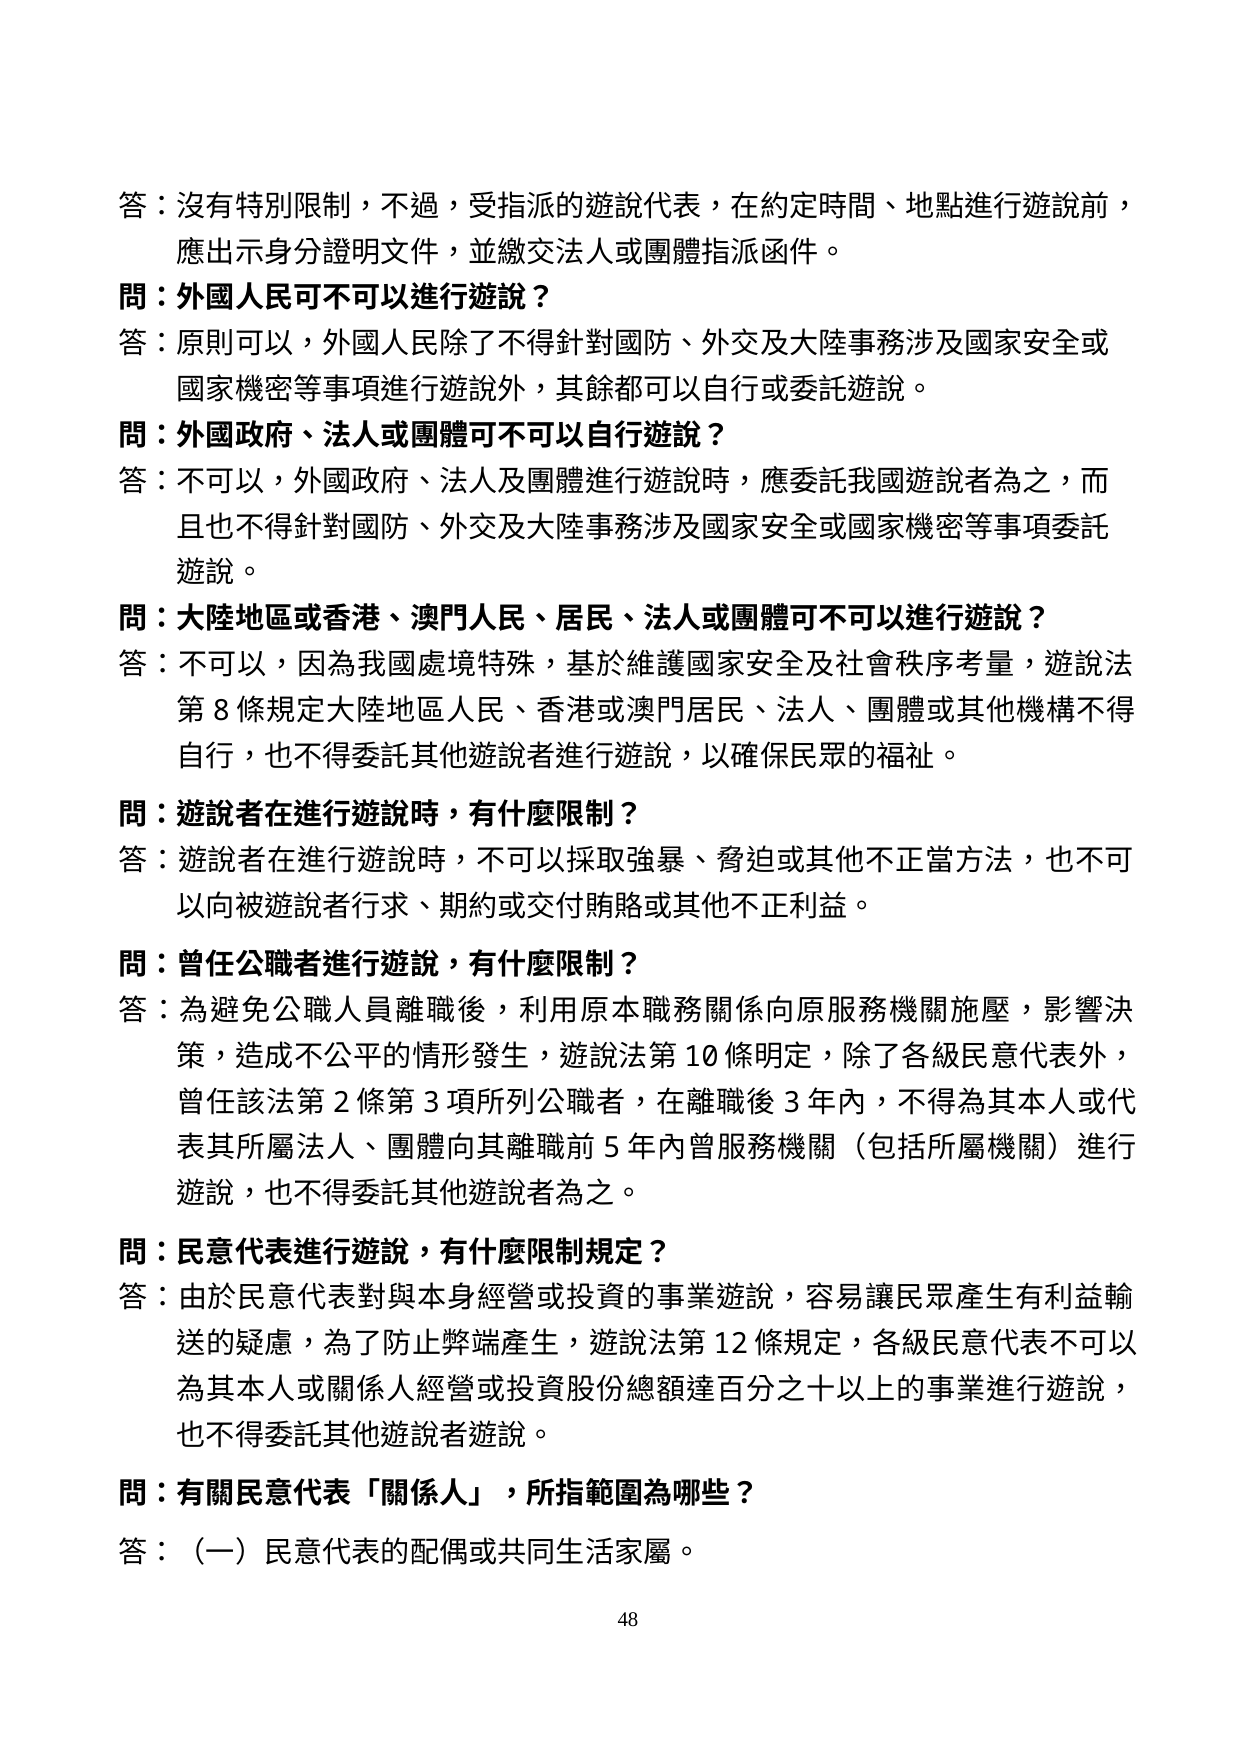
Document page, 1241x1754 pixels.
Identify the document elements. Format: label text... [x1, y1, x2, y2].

text 問：遊說者在進行遊說時，有什麼限制？ [118, 788, 1137, 834]
text 問：大陸地區或香港、澳門人民、居民、法人或團體可不可以進行遊說？ [118, 592, 1137, 638]
text 答：不可以，外國政府、法人及團體進行遊說時，應委託我國遊說者為之，而且也不得針對國防、外交及大陸事務涉及國家安全或國家機密等事項委託遊說。 [118, 454, 1137, 592]
text 問：曾任公職者進行遊說，有什麼限制？ [118, 938, 1137, 984]
text 答：遊說者在進行遊說時，不可以採取強暴、脅迫或其他不正當方法，也不可以向被遊說者行求、期約或交付賄賂或其他不正利益。 [118, 834, 1137, 925]
text 問：民意代表進行遊說，有什麼限制規定？ [118, 1225, 1137, 1271]
text 答：不可以，因為我國處境特殊，基於維護國家安全及社會秩序考量，遊說法第8條規定大陸地區人民、香港或澳門居民、法人、團體或其他機構不得自行，也不得委託其他遊說者進行遊說，以確保民眾的福祉。 [118, 638, 1137, 775]
text 問：外國政府、法人或團體可不可以自行遊說？ [118, 409, 1137, 454]
text 答：為避免公職人員離職後，利用原本職務關係向原服務機關施壓，影響決策，造成不公平的情形發生，遊說法第10條明定，除了各級民意代表外，曾任該法第2條第3項所列公職者，在離職後3年內，不得為其本人或代表其所屬法人、團體向其離職前5年內曾服務機關（包括所屬機關）進行遊說，也不得委託其他遊說者為之。 [118, 984, 1137, 1213]
text 答：沒有特別限制，不過，受指派的遊說代表，在約定時間、地點進行遊說前，應出示身分證明文件，並繳交法人或團體指派函件。 [118, 179, 1137, 271]
text 答：原則可以，外國人民除了不得針對國防、外交及大陸事務涉及國家安全或國家機密等事項進行遊說外，其餘都可以自行或委託遊說。 [118, 317, 1137, 409]
text 答：由於民意代表對與本身經營或投資的事業遊說，容易讓民眾產生有利益輸送的疑慮，為了防止弊端產生，遊說法第12條規定，各級民意代表不可以為其本人或關係人經營或投資股份總額達百分之十以上的事業進行遊說，也不得委託其他遊說者遊說。 [118, 1271, 1137, 1454]
text 問：有關民意代表「關係人」，所指範圍為哪些？ [118, 1467, 1137, 1513]
text 問：外國人民可不可以進行遊說？ [118, 271, 1137, 317]
text 答：（一）民意代表的配偶或共同生活家屬。 [118, 1525, 1137, 1571]
